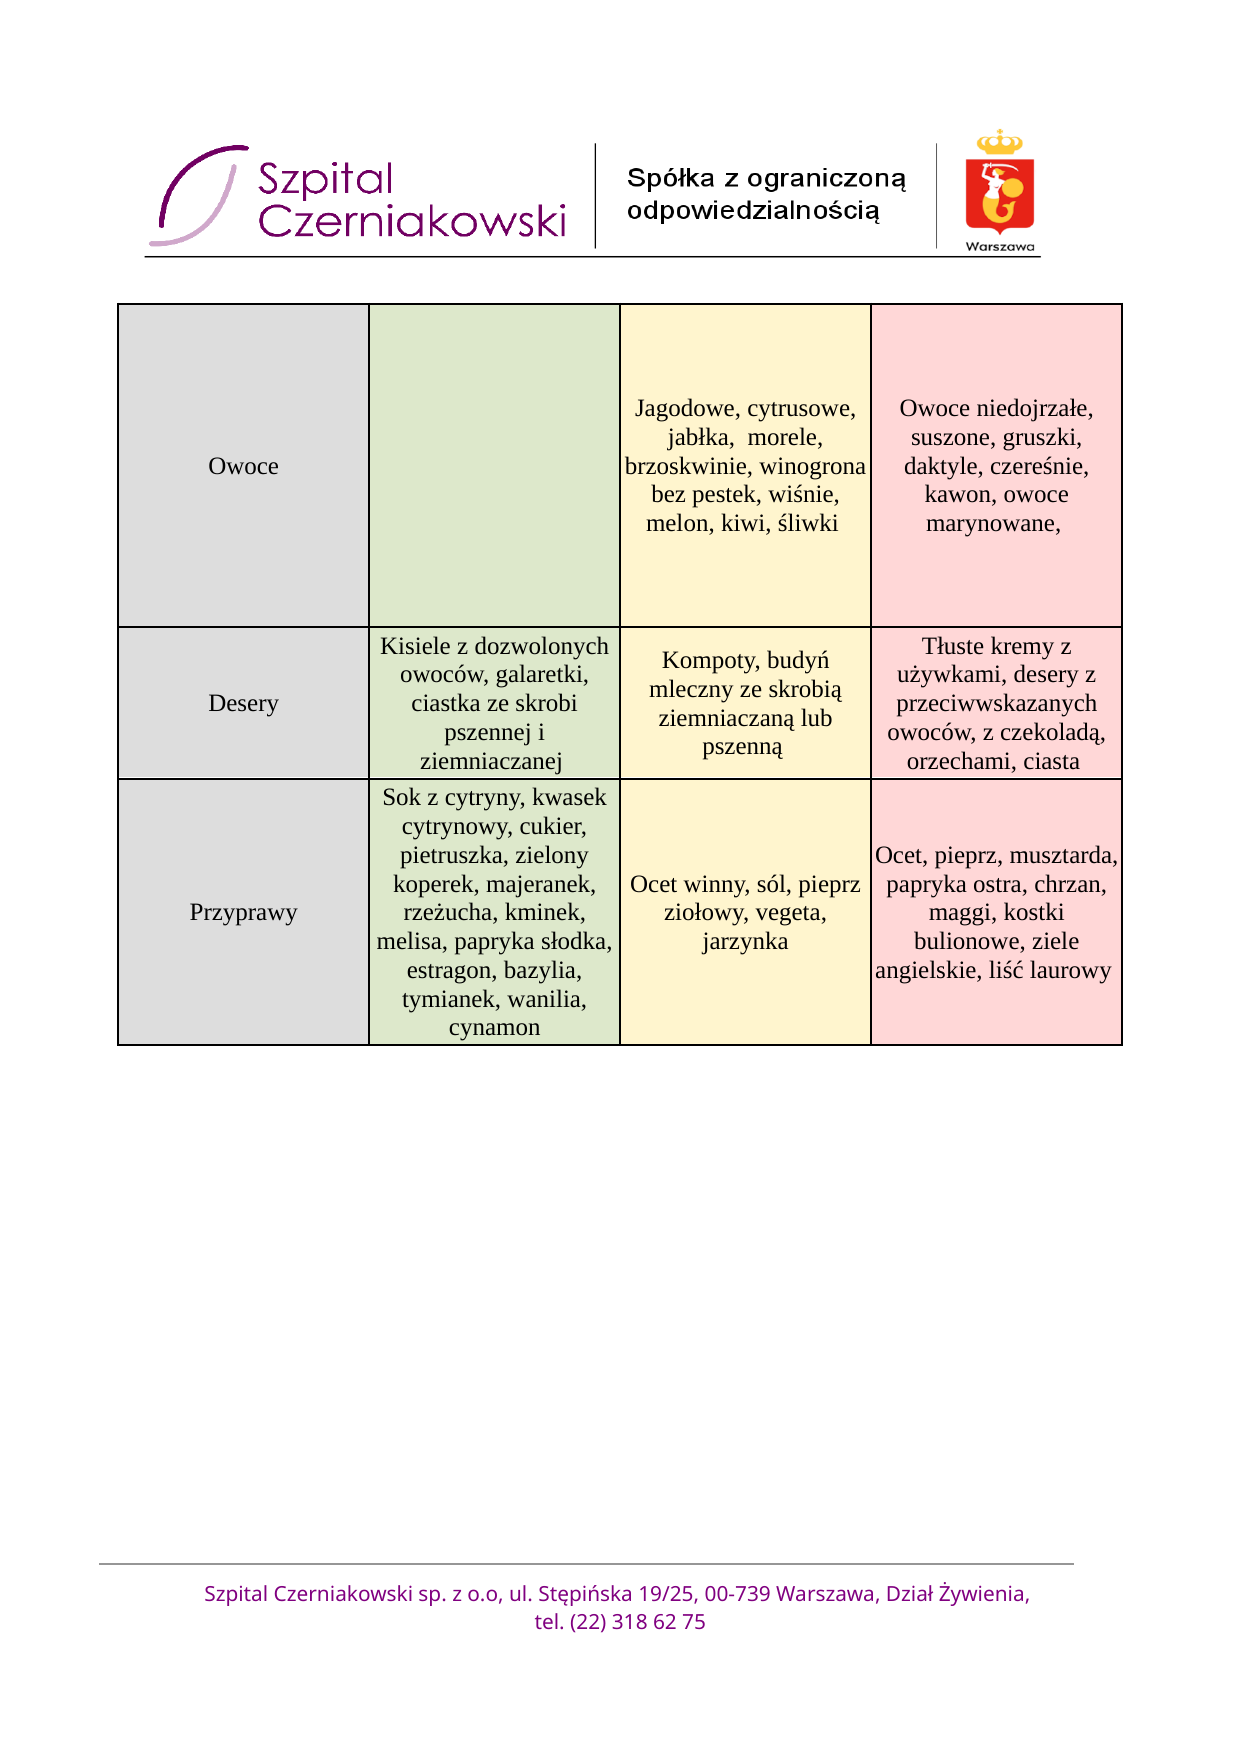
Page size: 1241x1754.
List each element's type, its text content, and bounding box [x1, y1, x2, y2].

table_cell Tłuste kremy z używkami, desery z przeciwwskazanych owoców, z czekoladą, orzechami, ciasta [872, 628, 1121, 777]
picture [119, 118, 1062, 273]
table_cell Owoce niedojrzałe, suszone, gruszki, daktyle, czereśnie, kawon, owoce marynowane, [872, 305, 1121, 626]
table_cell Ocet winny, sól, pieprz ziołowy, vegeta, jarzynka [621, 780, 870, 1044]
table_cell Sok z cytryny, kwasek cytrynowy, cukier, pietruszka, zielony koperek, majeranek, rzeżucha, kminek, melisa, papryka słodka, estragon, bazylia, tymianek, wanilia, cynamon [370, 780, 619, 1044]
table_cell Ocet, pieprz, musztarda, papryka ostra, chrzan, maggi, kostki bulionowe, ziele angielskie, liść laurowy [872, 780, 1121, 1044]
table_cell Kisiele z dozwolonych owoców, galaretki, ciastka ze skrobi pszennej i ziemniaczanej [370, 628, 619, 777]
table_cell [370, 305, 619, 626]
table_cell Jagodowe, cytrusowe, jabłka, morele, brzoskwinie, winogrona bez pestek, wiśnie, melon, kiwi, śliwki [621, 305, 870, 626]
table_cell Owoce [119, 305, 368, 626]
table_cell Desery [119, 628, 368, 777]
table_cell Przyprawy [119, 780, 368, 1044]
table_cell Kompoty, budyń mleczny ze skrobią ziemniaczaną lub pszenną [621, 628, 870, 777]
